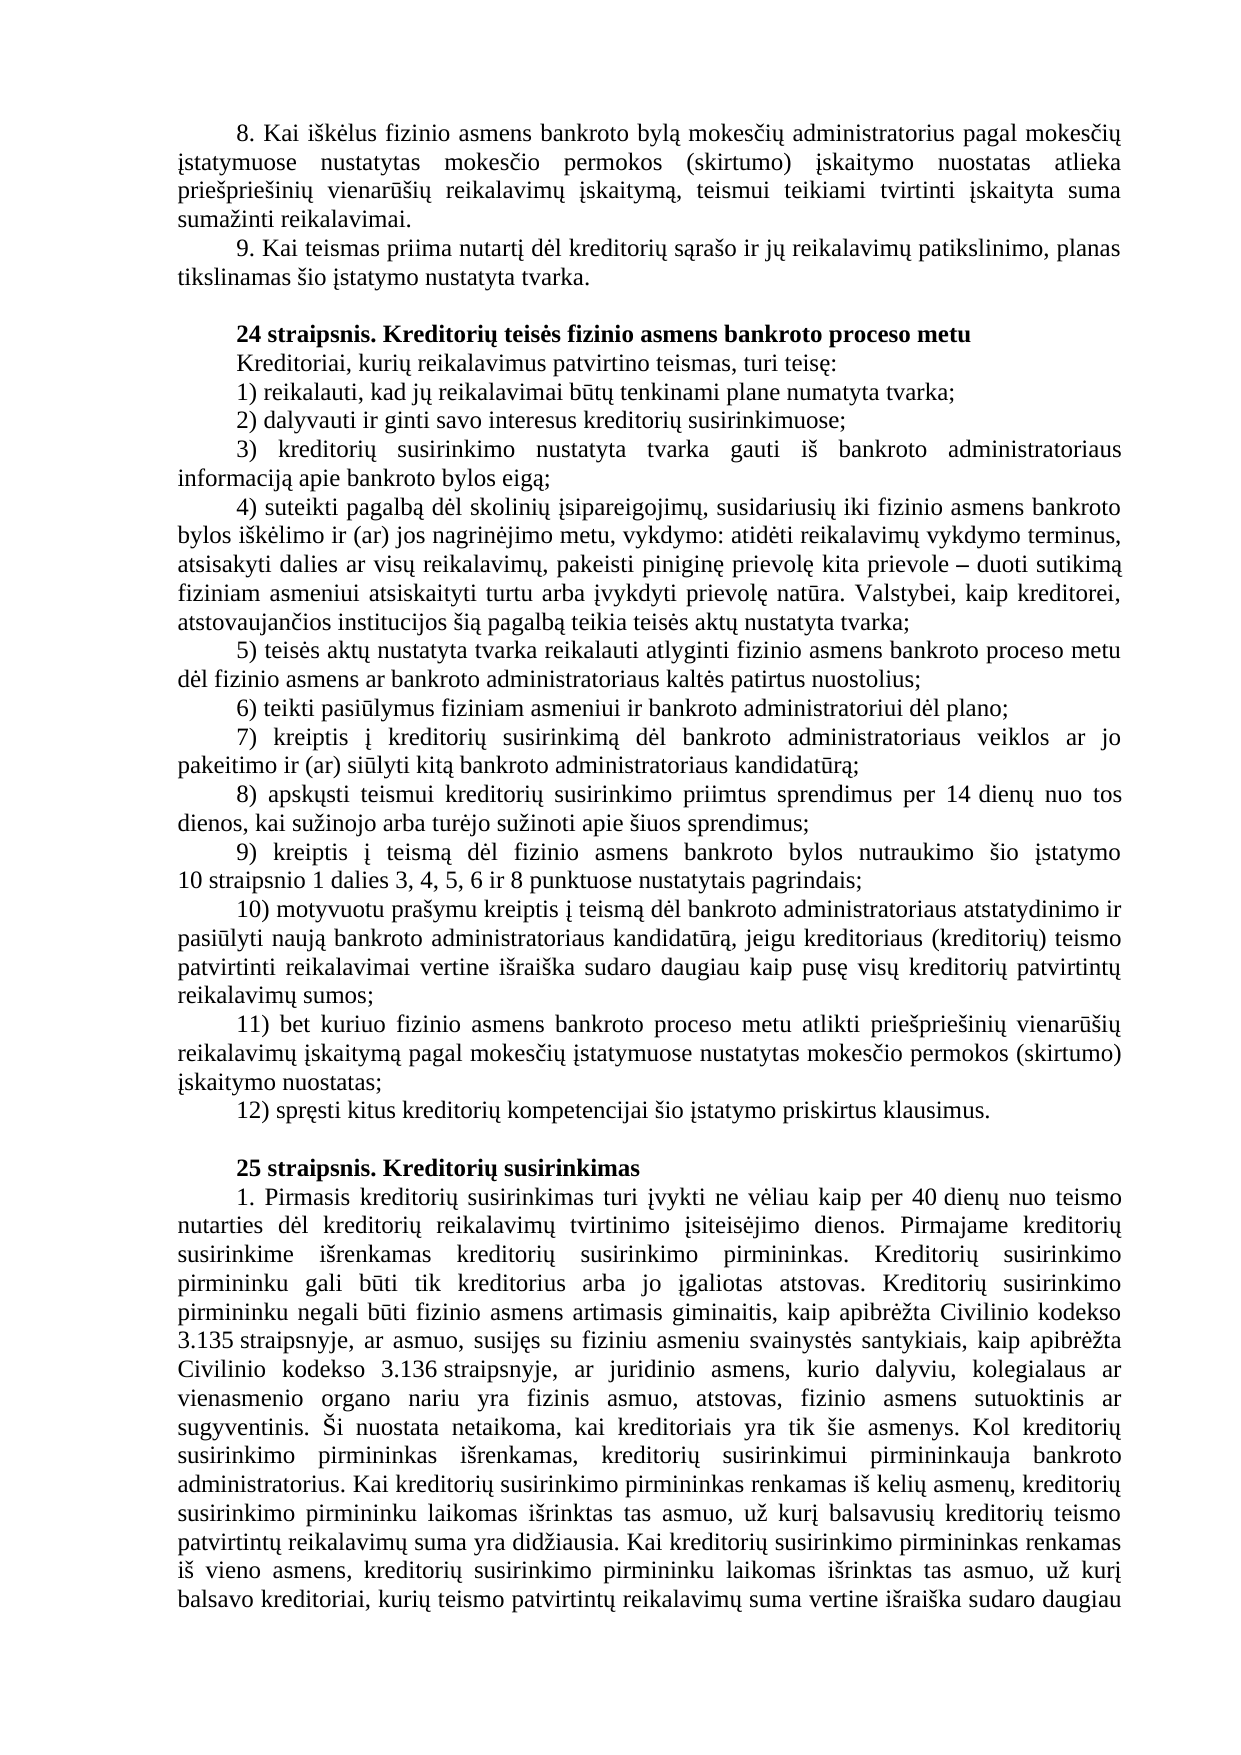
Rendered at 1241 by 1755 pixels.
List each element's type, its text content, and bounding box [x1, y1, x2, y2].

text Kreditoriai, kurių reikalavimus patvirtino teismas, turi teisę: [177, 348, 1122, 377]
text 7) kreiptis į kreditorių susirinkimą dėl bankroto administratoriaus veiklos ar jo pakeitimo ir (ar) siūlyti kitą bankroto administratoriaus kandidatūrą; [177, 722, 1122, 779]
text 25 straipsnis. Kreditorių susirinkimas [177, 1153, 1122, 1182]
text 9) kreiptis į teismą dėl fizinio asmens bankroto bylos nutraukimo šio įstatymo 10 straipsnio 1 dalies 3, 4, 5, 6 ir 8 punktuose nustatytais pagrindais; [177, 837, 1122, 894]
text 10) motyvuotu prašymu kreiptis į teismą dėl bankroto administratoriaus atstatydinimo ir pasiūlyti naują bankroto administratoriaus kandidatūrą, jeigu kreditoriaus (kreditorių) teismo patvirtinti reikalavimai vertine išraiška sudaro daugiau kaip pusę visų kreditorių patvirtintų reikalavimų sumos; [177, 894, 1122, 1009]
text 5) teisės aktų nustatyta tvarka reikalauti atlyginti fizinio asmens bankroto proceso metu dėl fizinio asmens ar bankroto administratoriaus kaltės patirtus nuostolius; [177, 636, 1122, 693]
text 11) bet kuriuo fizinio asmens bankroto proceso metu atlikti priešpriešinių vienarūšių reikalavimų įskaitymą pagal mokesčių įstatymuose nustatytas mokesčio permokos (skirtumo) įskaitymo nuostatas; [177, 1009, 1122, 1096]
text 1) reikalauti, kad jų reikalavimai būtų tenkinami plane numatyta tvarka; [177, 377, 1122, 406]
text 9. Kai teismas priima nutartį dėl kreditorių sąrašo ir jų reikalavimų patikslinimo, planas tikslinamas šio įstatymo nustatyta tvarka. [177, 233, 1122, 291]
text 3) kreditorių susirinkimo nustatyta tvarka gauti iš bankroto administratoriaus informaciją apie bankroto bylos eigą; [177, 434, 1122, 492]
text 4) suteikti pagalbą dėl skolinių įsipareigojimų, susidariusių iki fizinio asmens bankroto bylos iškėlimo ir (ar) jos nagrinėjimo metu, vykdymo: atidėti reikalavimų vykdymo terminus, atsisakyti dalies ar visų reikalavimų, pakeisti piniginę prievolę kita prievole – duoti sutikimą fiziniam asmeniui atsiskaityti turtu arba įvykdyti prievolę natūra. Valstybei, kaip kreditorei, atstovaujančios institucijos šią pagalbą teikia teisės aktų nustatyta tvarka; [177, 492, 1122, 636]
text 12) spręsti kitus kreditorių kompetencijai šio įstatymo priskirtus klausimus. [177, 1096, 1122, 1124]
text 2) dalyvauti ir ginti savo interesus kreditorių susirinkimuose; [177, 406, 1122, 434]
text 8. Kai iškėlus fizinio asmens bankroto bylą mokesčių administratorius pagal mokesčių įstatymuose nustatytas mokesčio permokos (skirtumo) įskaitymo nuostatas atlieka priešpriešinių vienarūšių reikalavimų įskaitymą, teismui teikiami tvirtinti įskaityta suma sumažinti reikalavimai. [177, 118, 1122, 233]
text 6) teikti pasiūlymus fiziniam asmeniui ir bankroto administratoriui dėl plano; [177, 693, 1122, 722]
text 24 straipsnis. Kreditorių teisės fizinio asmens bankroto proceso metu [177, 319, 1122, 348]
text 8) apskųsti teismui kreditorių susirinkimo priimtus sprendimus per 14 dienų nuo tos dienos, kai sužinojo arba turėjo sužinoti apie šiuos sprendimus; [177, 779, 1122, 837]
text 1. Pirmasis kreditorių susirinkimas turi įvykti ne vėliau kaip per 40 dienų nuo teismo nutarties dėl kreditorių reikalavimų tvirtinimo įsiteisėjimo dienos. Pirmajame kreditorių susirinkime išrenkamas kreditorių susirinkimo pirmininkas. Kreditorių susirinkimo pirmininku gali būti tik kreditorius arba jo įgaliotas atstovas. Kreditorių susirinkimo pirmininku negali būti fizinio asmens artimasis giminaitis, kaip apibrėžta Civilinio kodekso 3.135 straipsnyje, ar asmuo, susijęs su fiziniu asmeniu svainystės santykiais, kaip apibrėžta Civilinio kodekso 3.136 straipsnyje, ar juridinio asmens, kurio dalyviu, kolegialaus ar vienasmenio organo nariu yra fizinis asmuo, atstovas, fizinio asmens sutuoktinis ar sugyventinis. Ši nuostata netaikoma, kai kreditoriais yra tik šie asmenys. Kol kreditorių susirinkimo pirmininkas išrenkamas, kreditorių susirinkimui pirmininkauja bankroto administratorius. Kai kreditorių susirinkimo pirmininkas renkamas iš kelių asmenų, kreditorių susirinkimo pirmininku laikomas išrinktas tas asmuo, už kurį balsavusių kreditorių teismo patvirtintų reikalavimų suma yra didžiausia. Kai kreditorių susirinkimo pirmininkas renkamas iš vieno asmens, kreditorių susirinkimo pirmininku laikomas išrinktas tas asmuo, už kurį balsavo kreditoriai, kurių teismo patvirtintų reikalavimų suma vertine išraiška sudaro daugiau [177, 1182, 1122, 1613]
